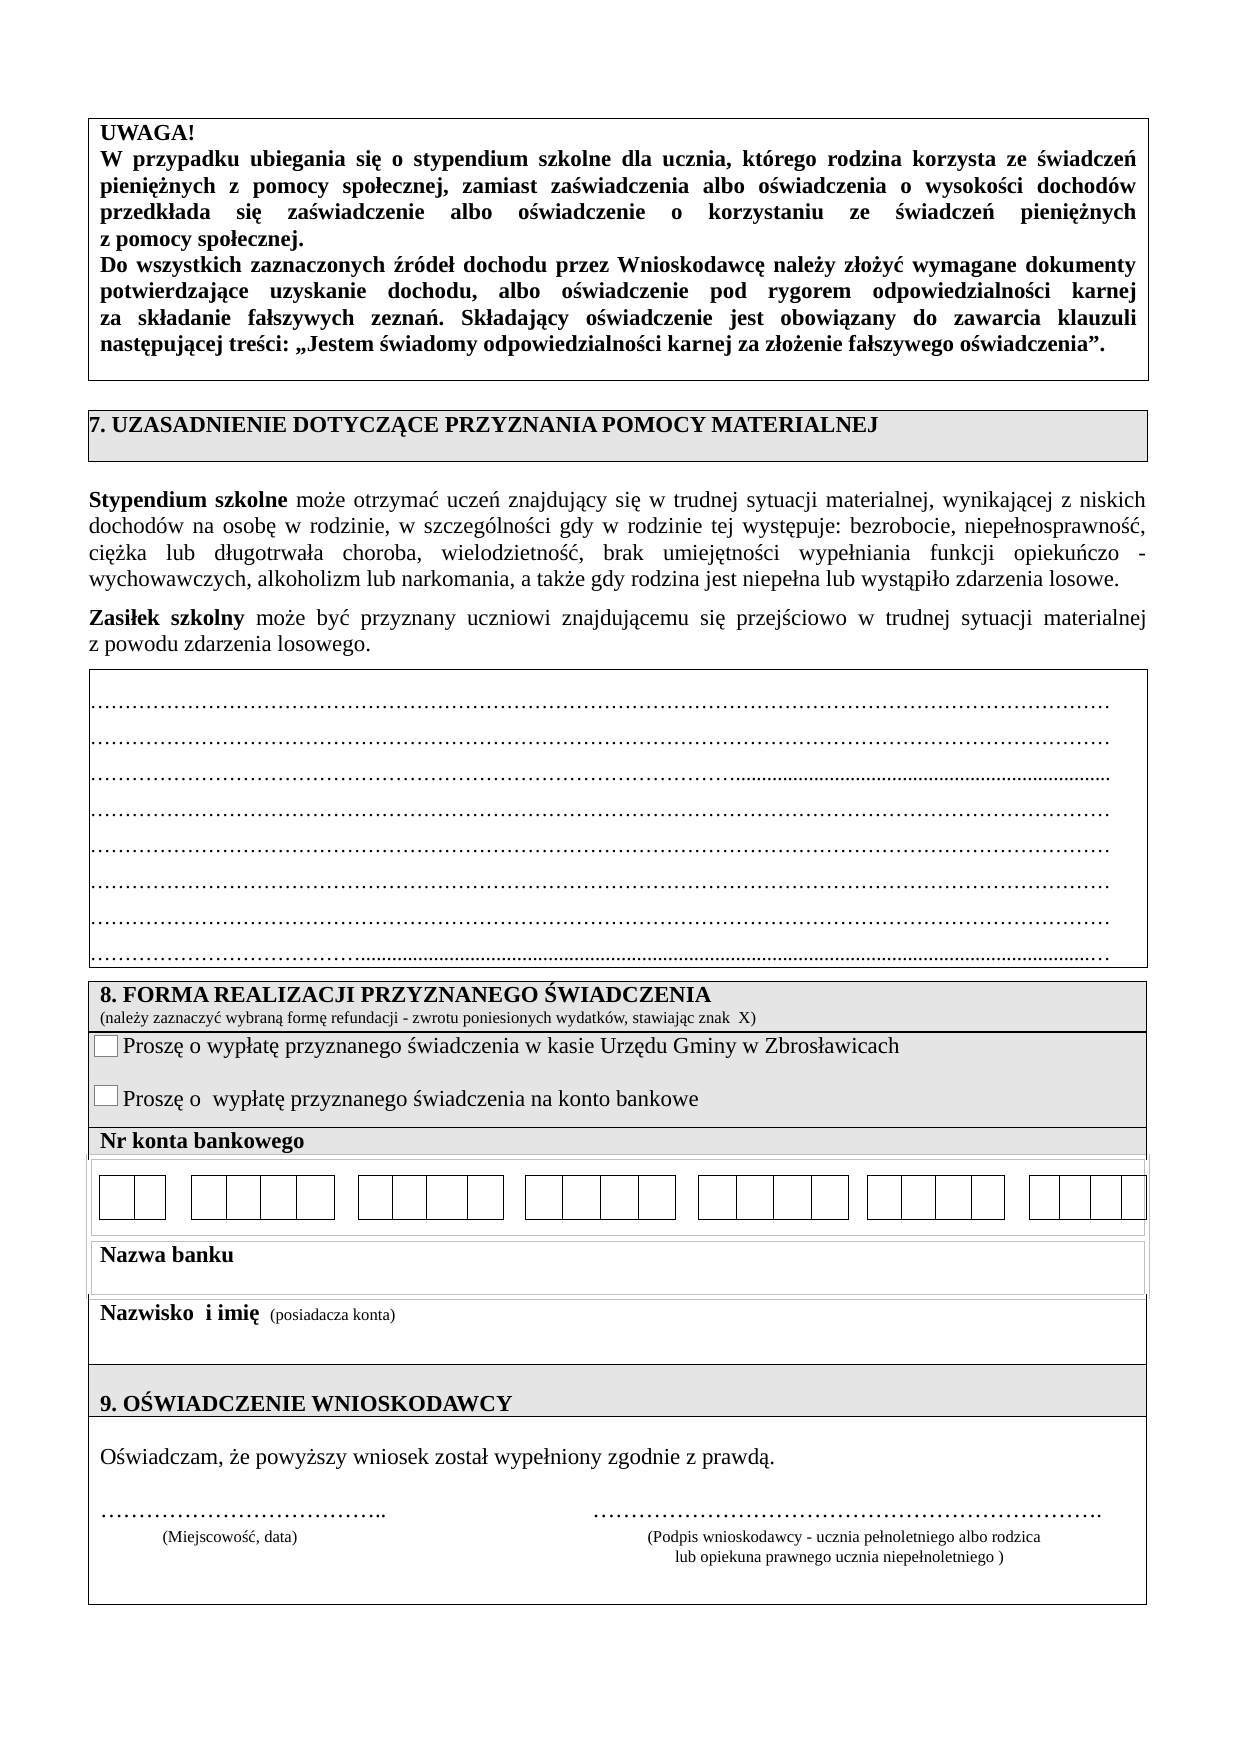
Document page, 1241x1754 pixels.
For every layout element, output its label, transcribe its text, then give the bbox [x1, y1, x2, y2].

table_header [972, 1176, 1004, 1219]
table_cell [92, 1160, 1144, 1235]
table_header [1005, 1175, 1029, 1219]
table_header [468, 1176, 503, 1219]
table_header [1060, 1176, 1090, 1219]
table_header [1030, 1176, 1059, 1219]
table_cell UWAGA! W przypadku ubiegania się o stypendium szkolne dla ucznia, którego rodzina korzysta ze świadczeń pieniężnych z pomocy społecznej, zamiast zaświadczenia albo oświadczenia o wysokości dochodów przedkłada się zaświadczenie albo oświadczenie o korzystaniu ze świadczeń pieniężnych z pomocy społecznej. Do wszystkich zaznaczonych źródeł dochodu przez Wnioskodawcę należy złożyć wymagane dokumenty potwierdzające uzyskanie dochodu, albo oświadczenie pod rygorem odpowiedzialności karnej za składanie fałszywych zeznań. Składający oświadczenie jest obowiązany do zawarcia klauzuli następującej treści: „Jestem świadomy odpowiedzialności karnej za złożenie fałszywego oświadczenia”. [89, 119, 1148, 380]
table_header [297, 1176, 334, 1219]
table_header [563, 1176, 600, 1219]
table_cell [89, 1294, 1146, 1299]
table_header 7. UZASADNIENIE DOTYCZĄCE PRZYZNANIA POMOCY MATERIALNEJ [89, 411, 1147, 461]
table_header [936, 1176, 971, 1219]
table_header [227, 1176, 260, 1219]
table_header [261, 1176, 296, 1219]
text Zasiłek szkolny może być przyznany uczniowi znajdującemu się przejściowo w trudnej sytuacji materialnej z powodu zdarzenia losowego. [88, 604, 1148, 657]
table_header [676, 1175, 698, 1219]
table_header [504, 1175, 525, 1219]
table_header [601, 1176, 638, 1219]
table_header [737, 1176, 773, 1219]
table_cell Oświadczam, że powyższy wniosek został wypełniony zgodnie z prawdą. ……………………………….. …………………………………………………………. (Miejscowość, data) (Podpis wnioskodawcy - ucznia pełnoletniego albo rodzica lub opiekuna prawnego ucznia niepełnoletniego ) [89, 1417, 1146, 1604]
table_header [639, 1176, 675, 1219]
table_header [1148, 410, 1155, 461]
table_header [393, 1176, 426, 1219]
table_header [359, 1176, 392, 1219]
table_header [166, 1175, 191, 1219]
table_header [774, 1176, 811, 1219]
text ………………………………………………………………………………………………………………………………………………………………………………………………………………………………………………………………………………………………………………………………………………………........................................................................……………………………………………………………………………………………………………………………………………………………………………………………………………………………………………………………………………………………………………………………………………………………………………………………………………………………………………………………………………………………………………………………………………………………………………............................................................................................................................................… [90, 670, 1147, 967]
table_header [192, 1176, 226, 1219]
table_header [335, 1175, 358, 1219]
table_header 8. FORMA REALIZACJI PRZYZNANEGO ŚWIADCZENIA (należy zaznaczyć wybraną formę refundacji - zwrotu poniesionych wydatków, stawiając znak X) [89, 982, 1146, 1031]
table_header [135, 1176, 165, 1219]
table_header [902, 1176, 935, 1219]
table_header [849, 1175, 867, 1219]
table_cell [89, 1155, 1146, 1235]
table_cell 9. OŚWIADCZENIE WNIOSKODAWCY [89, 1365, 1146, 1416]
table_header [427, 1176, 467, 1219]
table_cell Nr konta bankowego [89, 1128, 1146, 1154]
table_cell Nazwa banku [89, 1235, 1146, 1293]
table_cell ⁭ Proszę o wypłatę przyznanego świadczenia w kasie Urzędu Gminy w Zbrosławicach ⁭ Proszę o wypłatę przyznanego świadczenia na konto bankowe [89, 1033, 1146, 1127]
table_header [526, 1176, 562, 1219]
table_cell Nazwisko i imię (posiadacza konta) [89, 1300, 1146, 1364]
table_header [812, 1176, 848, 1219]
text Stypendium szkolne może otrzymać uczeń znajdujący się w trudnej sytuacji materialnej, wynikającej z niskich dochodów na osobę w rodzinie, w szczególności gdy w rodzinie tej występuje: bezrobocie, niepełnosprawność, ciężka lub długotrwała choroba, wielodzietność, brak umiejętności wypełniania funkcji opiekuńczo - wychowawczych, alkoholizm lub narkomania, a także gdy rodzina jest niepełna lub wystąpiło zdarzenia losowe. [88, 462, 1148, 592]
table_header [699, 1176, 736, 1219]
table_header [1091, 1176, 1121, 1219]
table_header [100, 1176, 134, 1219]
table_header [1122, 1176, 1144, 1219]
table_header [868, 1176, 901, 1219]
